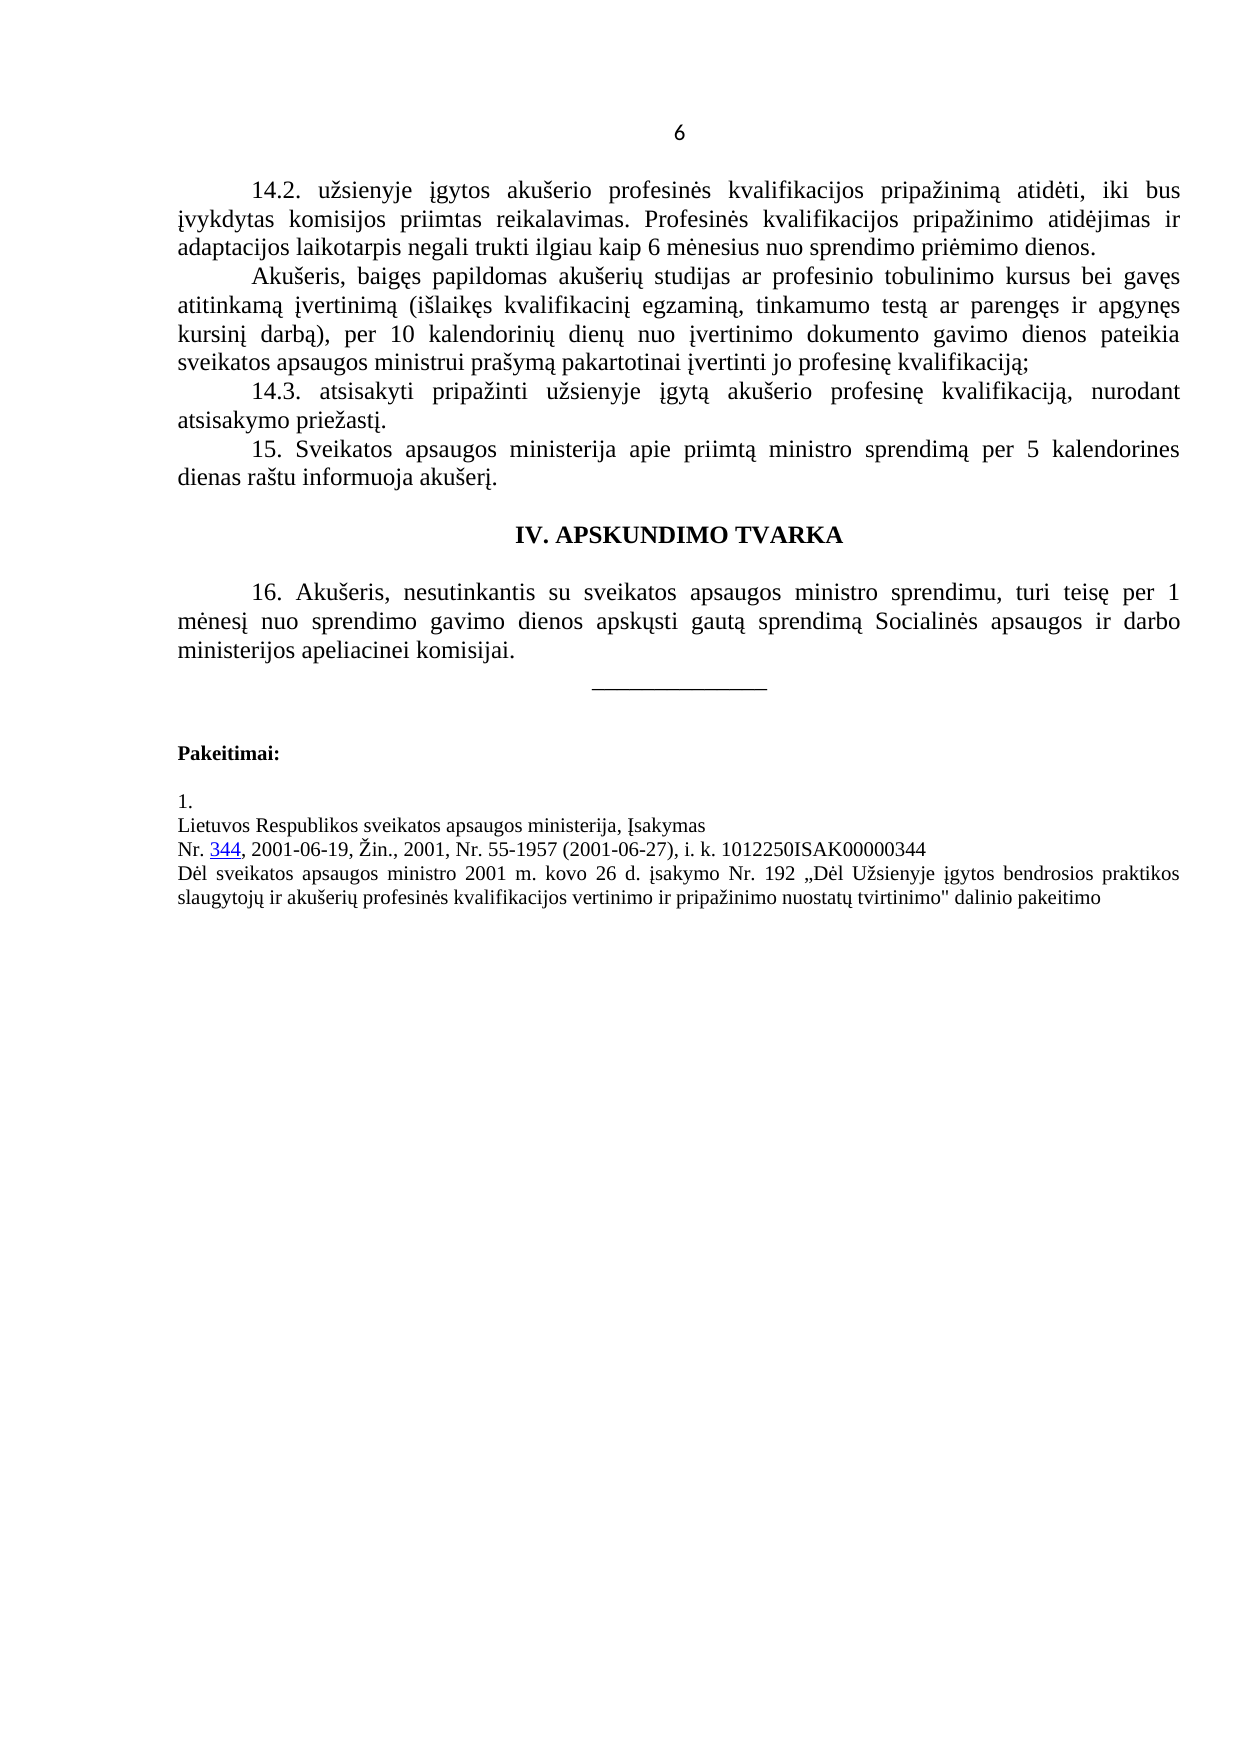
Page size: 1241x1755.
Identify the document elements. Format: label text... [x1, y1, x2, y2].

text 15. Sveikatos apsaugos ministerija apie priimtą ministro sprendimą per 5 kalendorines dienas raštu informuoja akušerį. [177, 434, 1181, 491]
text 16. Akušeris, nesutinkantis su sveikatos apsaugos ministro sprendimu, turi teisę per 1 mėnesį nuo sprendimo gavimo dienos apskųsti gautą sprendimą Socialinės apsaugos ir darbo ministerijos apeliacinei komisijai. [177, 577, 1181, 664]
text 1. [177, 789, 1181, 813]
text IV. APSKUNDIMO TVARKA [177, 520, 1181, 549]
text Dėl sveikatos apsaugos ministro 2001 m. kovo 26 d. įsakymo Nr. 192 „Dėl Užsienyje įgytos bendrosios praktikos slaugytojų ir akušerių profesinės kvalifikacijos vertinimo ir pripažinimo nuostatų tvirtinimo" dalinio pakeitimo [177, 861, 1181, 909]
text 14.2. užsienyje įgytos akušerio profesinės kvalifikacijos pripažinimą atidėti, iki bus įvykdytas komisijos priimtas reikalavimas. Profesinės kvalifikacijos pripažinimo atidėjimas ir adaptacijos laikotarpis negali trukti ilgiau kaip 6 mėnesius nuo sprendimo priėmimo dienos. [177, 175, 1181, 261]
text Nr. 344, 2001-06-19, Žin., 2001, Nr. 55-1957 (2001-06-27), i. k. 1012250ISAK00000344 [177, 837, 1181, 861]
text ______________ [177, 664, 1181, 692]
text Pakeitimai: [177, 741, 1181, 764]
text Akušeris, baigęs papildomas akušerių studijas ar profesinio tobulinimo kursus bei gavęs atitinkamą įvertinimą (išlaikęs kvalifikacinį egzaminą, tinkamumo testą ar parengęs ir apgynęs kursinį darbą), per 10 kalendorinių dienų nuo įvertinimo dokumento gavimo dienos pateikia sveikatos apsaugos ministrui prašymą pakartotinai įvertinti jo profesinę kvalifikaciją; [177, 261, 1181, 376]
text Lietuvos Respublikos sveikatos apsaugos ministerija, Įsakymas [177, 813, 1181, 837]
text 14.3. atsisakyti pripažinti užsienyje įgytą akušerio profesinę kvalifikaciją, nurodant atsisakymo priežastį. [177, 376, 1181, 434]
